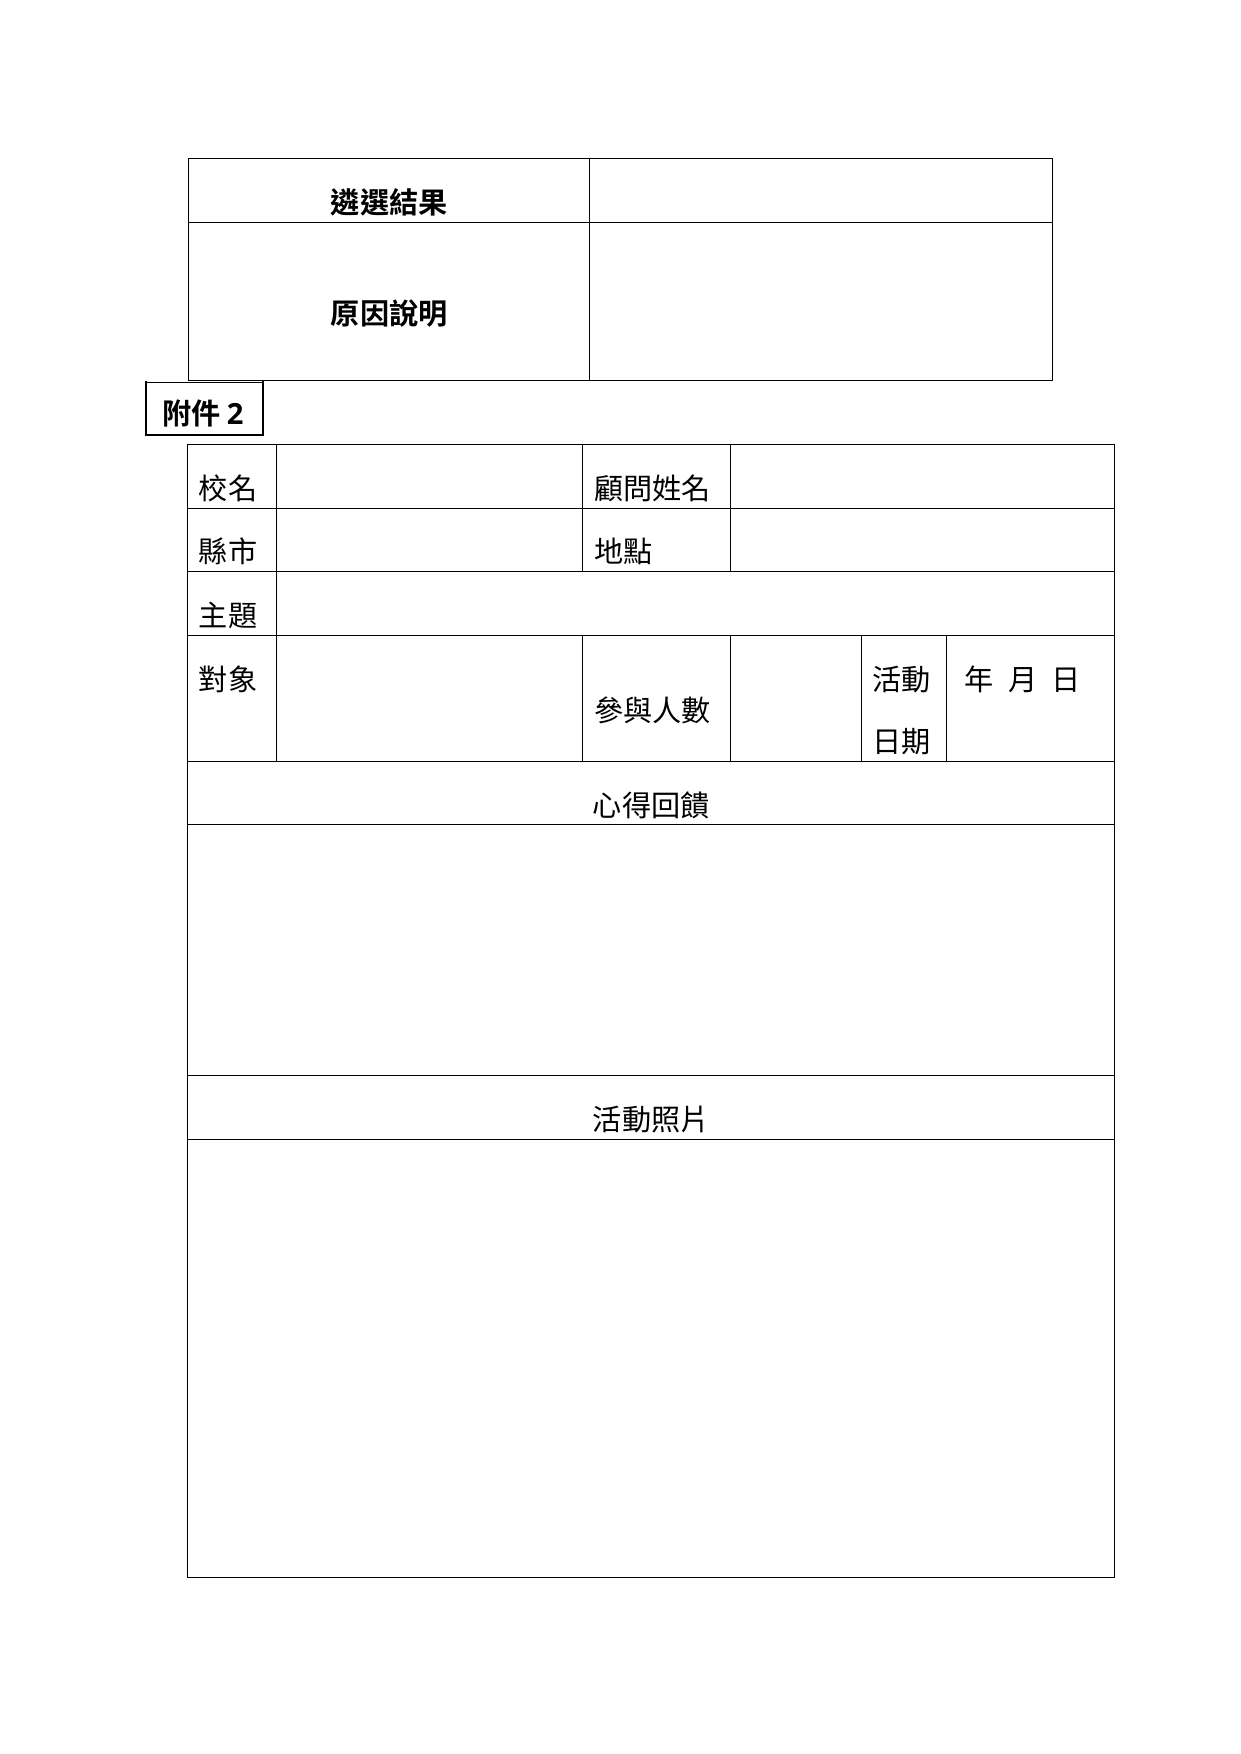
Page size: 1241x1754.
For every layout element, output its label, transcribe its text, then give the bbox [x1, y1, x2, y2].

table_cell 主題 [188, 572, 276, 634]
table_header [731, 445, 1114, 507]
table_cell 參與人數 [583, 636, 730, 761]
table_cell 地點 [583, 509, 730, 571]
table_cell 活動照片 [188, 1076, 1114, 1139]
table_cell [277, 509, 582, 571]
table_cell [277, 572, 1114, 634]
table_cell [590, 223, 1052, 380]
table_header 顧問姓名 [583, 445, 730, 507]
table_cell [590, 159, 1052, 222]
table_cell 遴選結果 [189, 159, 589, 222]
table_cell 年 月 日 [947, 636, 1114, 761]
table_cell [188, 1140, 1114, 1577]
table_header [277, 445, 582, 507]
table_cell [731, 509, 1114, 571]
table_cell 對象 [188, 636, 276, 761]
table_cell 心得回饋 [188, 762, 1114, 824]
table_header 校名 [188, 445, 276, 507]
table_cell 縣市 [188, 509, 276, 571]
table_cell [188, 825, 1114, 1075]
table_cell [731, 636, 861, 761]
table_cell 活動日期 [862, 636, 946, 761]
table_cell 原因說明 [189, 223, 589, 380]
table_cell [277, 636, 582, 761]
text 附件2 [162, 391, 247, 427]
